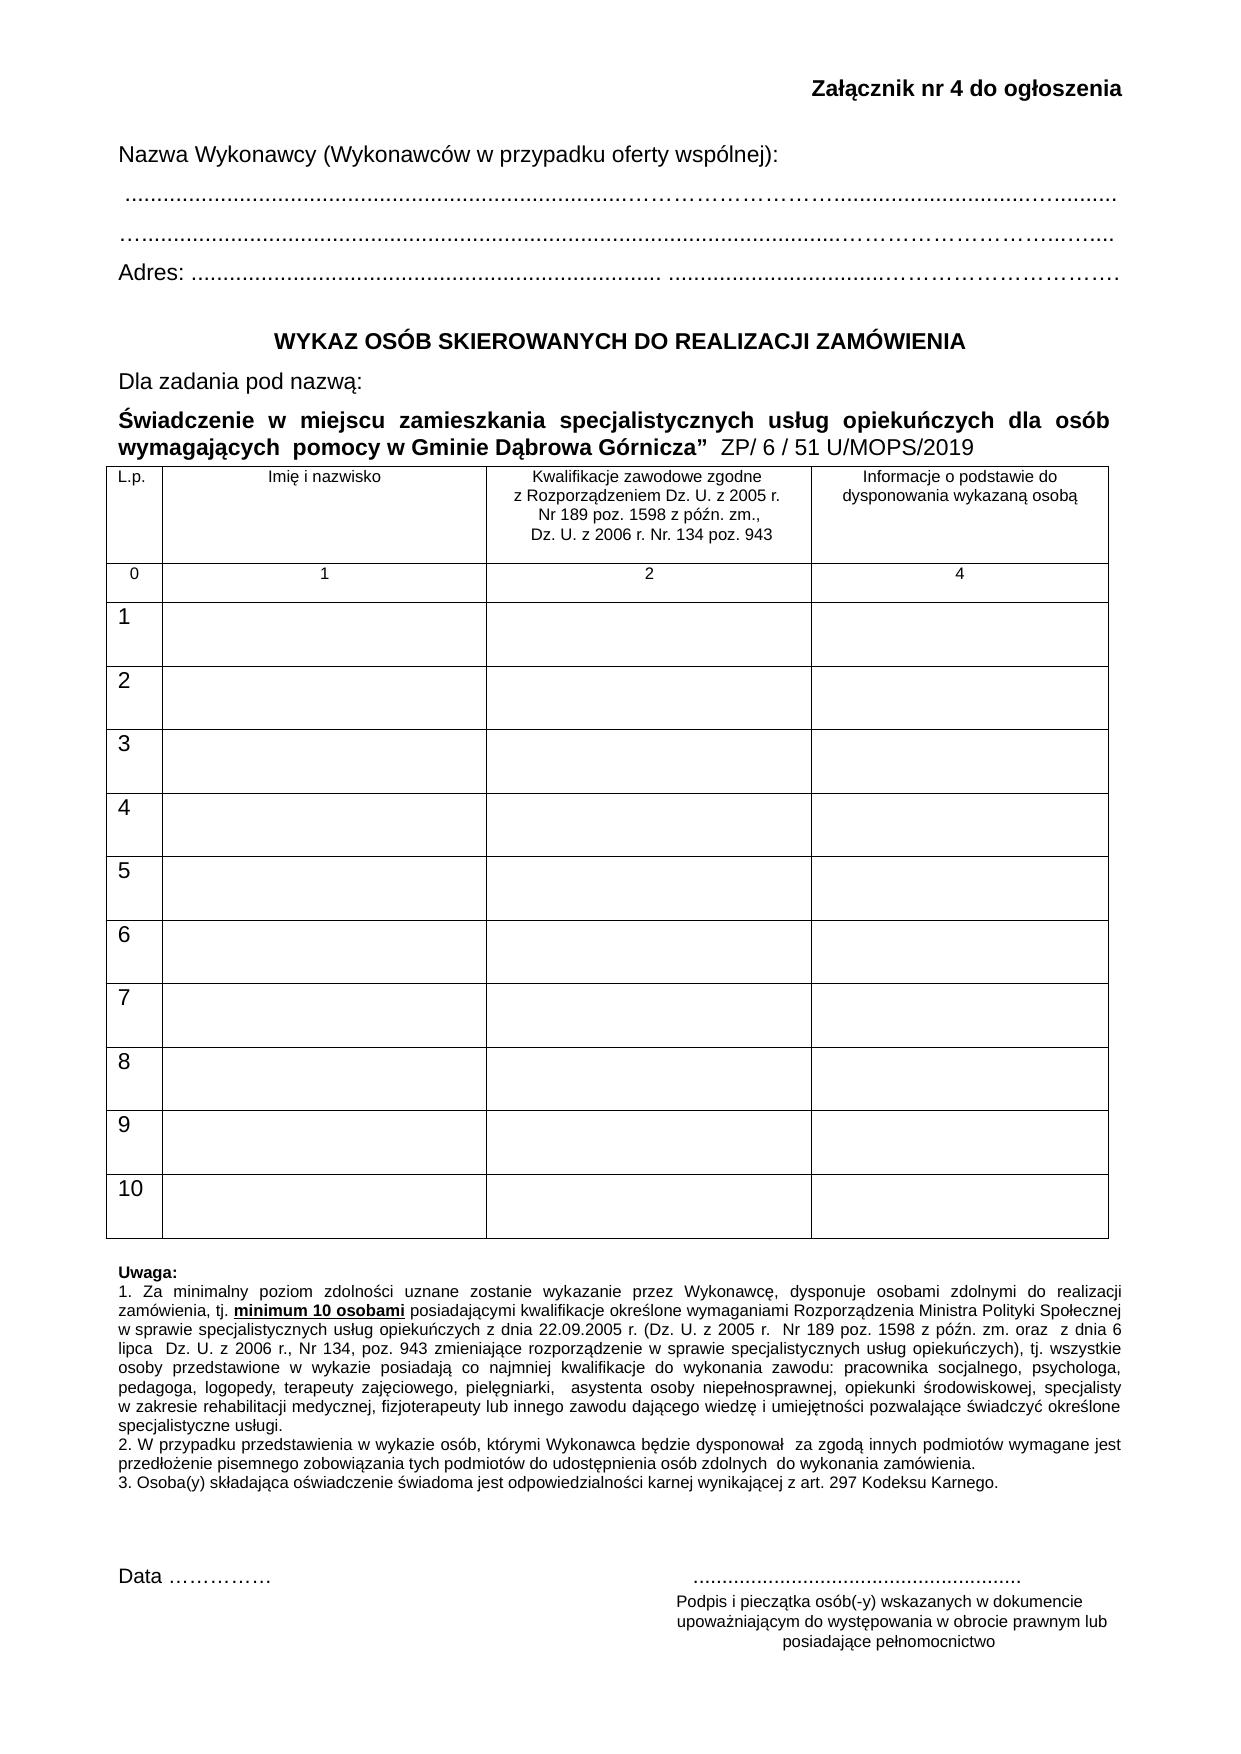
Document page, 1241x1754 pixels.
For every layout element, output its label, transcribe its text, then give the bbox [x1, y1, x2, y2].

text Uwaga: [118, 1262, 1122, 1282]
text Nazwa Wykonawcy (Wykonawców w przypadku oferty wspólnej): [118, 141, 1122, 167]
table_cell [163, 730, 486, 793]
table_cell [163, 667, 486, 729]
table_cell [812, 1175, 1108, 1237]
table_cell [487, 984, 811, 1047]
text upoważniającym do występowania w obrocie prawnym lub posiadające pełnomocnictwo [561, 1612, 1122, 1651]
table_cell [487, 730, 811, 793]
table_cell [812, 1048, 1108, 1110]
table_cell [487, 857, 811, 920]
table_cell 8 [107, 1048, 162, 1110]
table_cell [163, 984, 486, 1047]
text Data …………… ......................................................... [118, 1564, 1122, 1588]
table_header L.p. [107, 467, 162, 563]
table_header Informacje o podstawie do dysponowania wykazaną osobą [812, 467, 1108, 563]
table_cell [487, 921, 811, 983]
text Świadczenie w miejscu zamieszkania specjalistycznych usług opiekuńczych dla osób wymagających pomocy w Gminie Dąbrowa Górnicza” ZP/ 6 / 51 U/MOPS/2019 [118, 407, 1110, 460]
text Załącznik nr 4 do ogłoszenia [118, 75, 1122, 101]
table_cell 1 [107, 603, 162, 666]
table_cell 1 [163, 564, 486, 602]
table_cell [812, 667, 1108, 729]
table_cell 6 [107, 921, 162, 983]
table_cell 7 [107, 984, 162, 1047]
table_cell [163, 1111, 486, 1174]
table_cell [163, 1175, 486, 1237]
table_cell [163, 794, 486, 856]
table_cell 10 [107, 1175, 162, 1237]
text ...............................................................................………………………...............................….......... [118, 180, 1122, 207]
table_cell 2 [487, 564, 811, 602]
table_cell [812, 603, 1108, 666]
table_cell [163, 603, 486, 666]
table_cell [487, 1111, 811, 1174]
table_cell 4 [107, 794, 162, 856]
table_cell 0 [107, 564, 162, 602]
table_cell [487, 667, 811, 729]
text WYKAZ OSÓB SKIEROWANYCH DO REALIZACJI ZAMÓWIENIA [118, 328, 1122, 354]
table_header Imię i nazwisko [163, 467, 486, 563]
table_cell [812, 730, 1108, 793]
table_cell [487, 1175, 811, 1237]
table_cell 3 [107, 730, 162, 793]
table_header Kwalifikacje zawodowe zgodne z Rozporządzeniem Dz. U. z 2005 r. Nr 189 poz. 1598 z późn. zm., Dz. U. z 2006 r. Nr. 134 poz. 943 [487, 467, 811, 563]
table_cell [812, 921, 1108, 983]
table_cell 9 [107, 1111, 162, 1174]
text 2. W przypadku przedstawienia w wykazie osób, którymi Wykonawca będzie dysponował za zgodą innych podmiotów wymagane jest przedłożenie pisemnego zobowiązania tych podmiotów do udostępnienia osób zdolnych do wykonania zamówienia. [118, 1435, 1122, 1473]
table_cell [812, 1111, 1108, 1174]
table_cell [487, 1048, 811, 1110]
table_cell [812, 857, 1108, 920]
table_cell [163, 857, 486, 920]
text 3. Osoba(y) składająca oświadczenie świadoma jest odpowiedzialności karnej wynikającej z art. 297 Kodeksu Karnego. [118, 1473, 1137, 1492]
table_cell [487, 603, 811, 666]
text …..............................................................................................................………………………...….... [118, 220, 1122, 246]
text Dla zadania pod nazwą: [118, 368, 1122, 394]
table_cell 2 [107, 667, 162, 729]
table_cell [163, 1048, 486, 1110]
text Adres: .......................................................................... ..................................…………………………. [118, 259, 1122, 286]
table_cell [163, 921, 486, 983]
table_cell [812, 794, 1108, 856]
table_cell [487, 794, 811, 856]
text 1. Za minimalny poziom zdolności uznane zostanie wykazanie przez Wykonawcę, dysponuje osobami zdolnymi do realizacji zamówienia, tj. minimum 10 osobami posiadającymi kwalifikacje określone wymaganiami Rozporządzenia Ministra Polityki Społecznej w sprawie specjalistycznych usług opiekuńczych z dnia 22.09.2005 r. (Dz. U. z 2005 r. Nr 189 poz. 1598 z późn. zm. oraz z dnia 6 lipca Dz. U. z 2006 r., Nr 134, poz. 943 zmieniające rozporządzenie w sprawie specjalistycznych usług opiekuńczych), tj. wszystkie osoby przedstawione w wykazie posiadają co najmniej kwalifikacje do wykonania zawodu: pracownika socjalnego, psychologa, pedagoga, logopedy, terapeuty zajęciowego, pielęgniarki, asystenta osoby niepełnosprawnej, opiekunki środowiskowej, specjalisty w zakresie rehabilitacji medycznej, fizjoterapeuty lub innego zawodu dającego wiedzę i umiejętności pozwalające świadczyć określone specjalistyczne usługi. [118, 1282, 1122, 1435]
table_cell [812, 984, 1108, 1047]
table_cell 5 [107, 857, 162, 920]
table_cell 4 [812, 564, 1108, 602]
text Podpis i pieczątka osób(-y) wskazanych w dokumencie [487, 1588, 1122, 1612]
